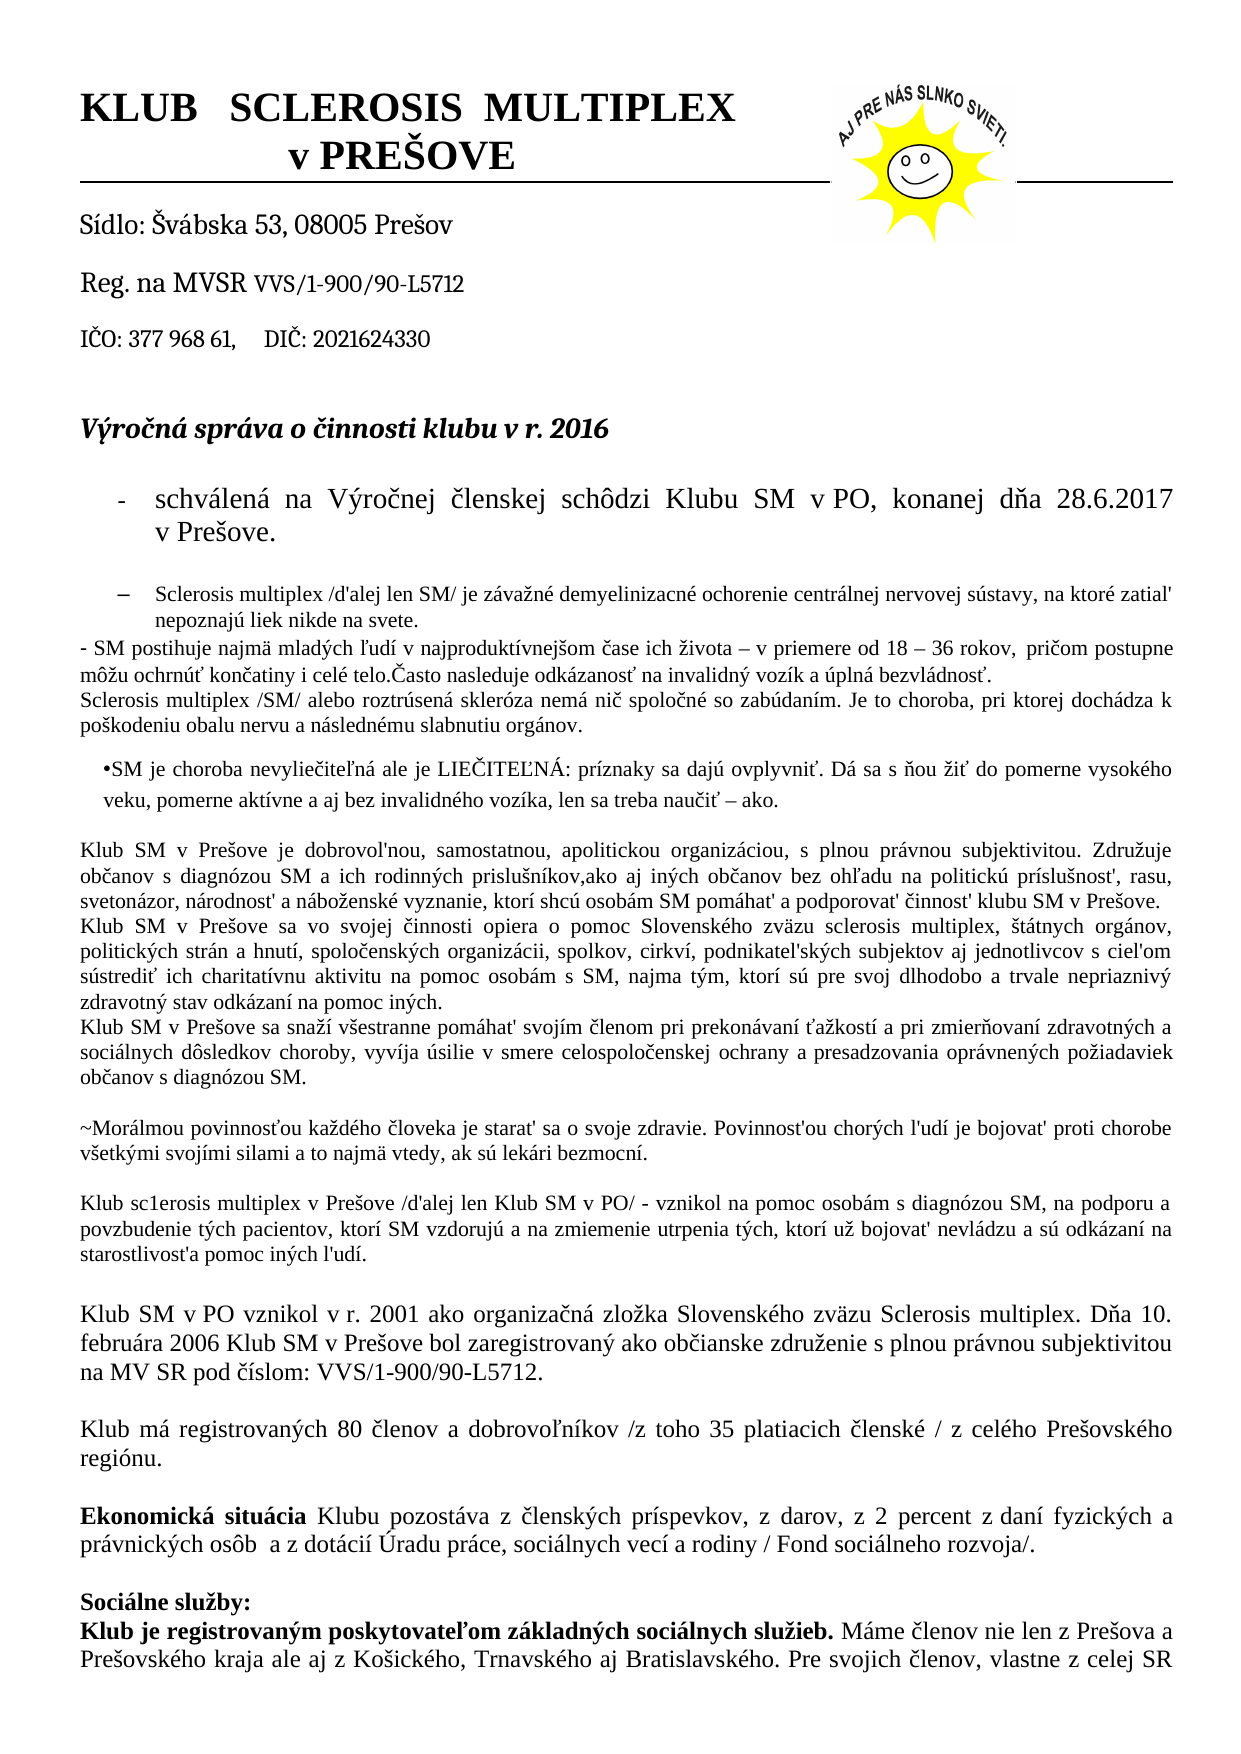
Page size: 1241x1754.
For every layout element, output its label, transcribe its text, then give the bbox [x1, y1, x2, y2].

text Klub SM v Prešove sa vo svojej činnosti opiera o pomoc Slovenského zväzu sclerosis multiplex, štátnych orgánov, politických strán a hnutí, spoločenských organizácii, spolkov, cirkví, podnikatel'ských subjektov aj jednotlivcov s ciel'om sústrediť ich charitatívnu aktivitu na pomoc osobám s SM, najma tým, ktorí sú pre svoj dlhodobo a trvale nepriaznivý zdravotný stav odkázaní na pomoc iných. [80, 913, 1173, 1014]
subtitle Sídlo: Švábska 53, 08005 Prešov [80, 208, 830, 241]
text Sclerosis multiplex /SM/ alebo roztrúsená skleróza nemá nič spoločné so zabúdaním. Je to choroba, pri ktorej dochádza k poškodeniu obalu nervu a následnému slabnutiu orgánov. [80, 687, 1173, 737]
subtitle [1017, 208, 1173, 241]
subtitle Výročná správa o činnosti klubu v r. 2016 [80, 412, 1173, 446]
text Klub SM v PO vznikol v r. 2001 ako organizačná zložka Slovenského zväzu Sclerosis multiplex. Dňa 10. februára 2006 Klub SM v Prešove bol zaregistrovaný ako občianske združenie s plnou právnou subjektivitou na MV SR pod číslom: VVS/1-900/90-L5712. [80, 1299, 1173, 1386]
text Klub SM v Prešove sa snaží všestranne pomáhat' svojím členom pri prekonávaní ťažkostí a pri zmierňovaní zdravotných a sociálnych dôsledkov choroby, vyvíja úsilie v smere celospoločenskej ochrany a presadzovania oprávnených požiadaviek občanov s diagnózou SM. [80, 1014, 1173, 1089]
picture [831, 84, 1016, 244]
text Klub sc1erosis multiplex v Prešove /d'alej len Klub SM v PO/ - vznikol na pomoc osobám s diagnózou SM, na podporu a povzbudenie tých pacientov, ktorí SM vzdorujú a na zmiemenie utrpenia tých, ktorí už bojovat' nevládzu a sú odkázaní na starostlivost'a pomoc iných l'udí. [80, 1190, 1173, 1266]
list SM je choroba nevyliečiteľná ale je LIEČITEĽNÁ: príznaky sa dajú ovplyvniť. Dá sa s ňou žiť do pomerne vysokého veku, pomerne aktívne a aj bez invalidného vozíka, len sa treba naučiť – ako. [80, 750, 1173, 812]
text v PREŠOVE [80, 131, 830, 181]
text - SM postihuje najmä mladých ľudí v najproduktívnejšom čase ich života – v priemere od 18 – 36 rokov, pričom postupne môžu ochrnúť končatiny i celé telo.Často nasleduje odkázanosť na invalidný vozík a úplná bezvládnosť. [80, 632, 1173, 687]
text ~Morálmou povinnosťou každého človeka je starat' sa o svoje zdravie. Povinnost'ou chorých l'udí je bojovat' proti chorobe všetkými svojími silami a to najmä vtedy, ak sú lekári bezmocní. [80, 1115, 1173, 1165]
text [1017, 131, 1173, 181]
text Klub má registrovaných 80 členov a dobrovoľníkov /z toho 35 platiacich členské / z celého Prešovského regiónu. [80, 1414, 1173, 1472]
subtitle Reg. na MVSR VVS/1-900/90-L5712 [80, 266, 1173, 300]
text Ekonomická situácia Klubu pozostáva z členských príspevkov, z darov, z 2 percent z daní fyzických a právnických osôb a z dotácií Úradu práce, sociálnych vecí a rodiny / Fond sociálneho rozvoja/. [80, 1501, 1173, 1558]
text KLUB SCLEROSIS MULTIPLEX [80, 83, 1173, 246]
subtitle IČO: 377 968 61, DIČ: 2021624330 [80, 325, 1173, 387]
text Klub SM v Prešove je dobrovol'nou, samostatnou, apolitickou organizáciou, s plnou právnou subjektivitou. Združuje občanov s diagnózou SM a ich rodinných prislušníkov,ako aj iných občanov bez ohľadu na politickú príslušnost', rasu, svetonázor, národnost' a náboženské vyznanie, ktorí shcú osobám SM pomáhat' a podporovat' činnost' klubu SM v Prešove. [80, 837, 1173, 913]
list Sclerosis multiplex /d'alej len SM/ je závažné demyelinizacné ochorenie centrálnej nervovej sústavy, na ktoré zatial' nepoznajú liek nikde na svete. [117, 581, 1173, 632]
list schválená na Výročnej členskej schôdzi Klubu SM v PO, konanej dňa 28.6.2017 v Prešove. [117, 481, 1173, 548]
text Sociálne služby: [80, 1587, 1173, 1616]
text Klub je registrovaným poskytovateľom základných sociálnych služieb. Máme členov nie len z Prešova a Prešovského kraja ale aj z Košického, Trnavského aj Bratislavského. Pre svojich členov, vlastne z celej SR [80, 1616, 1173, 1673]
